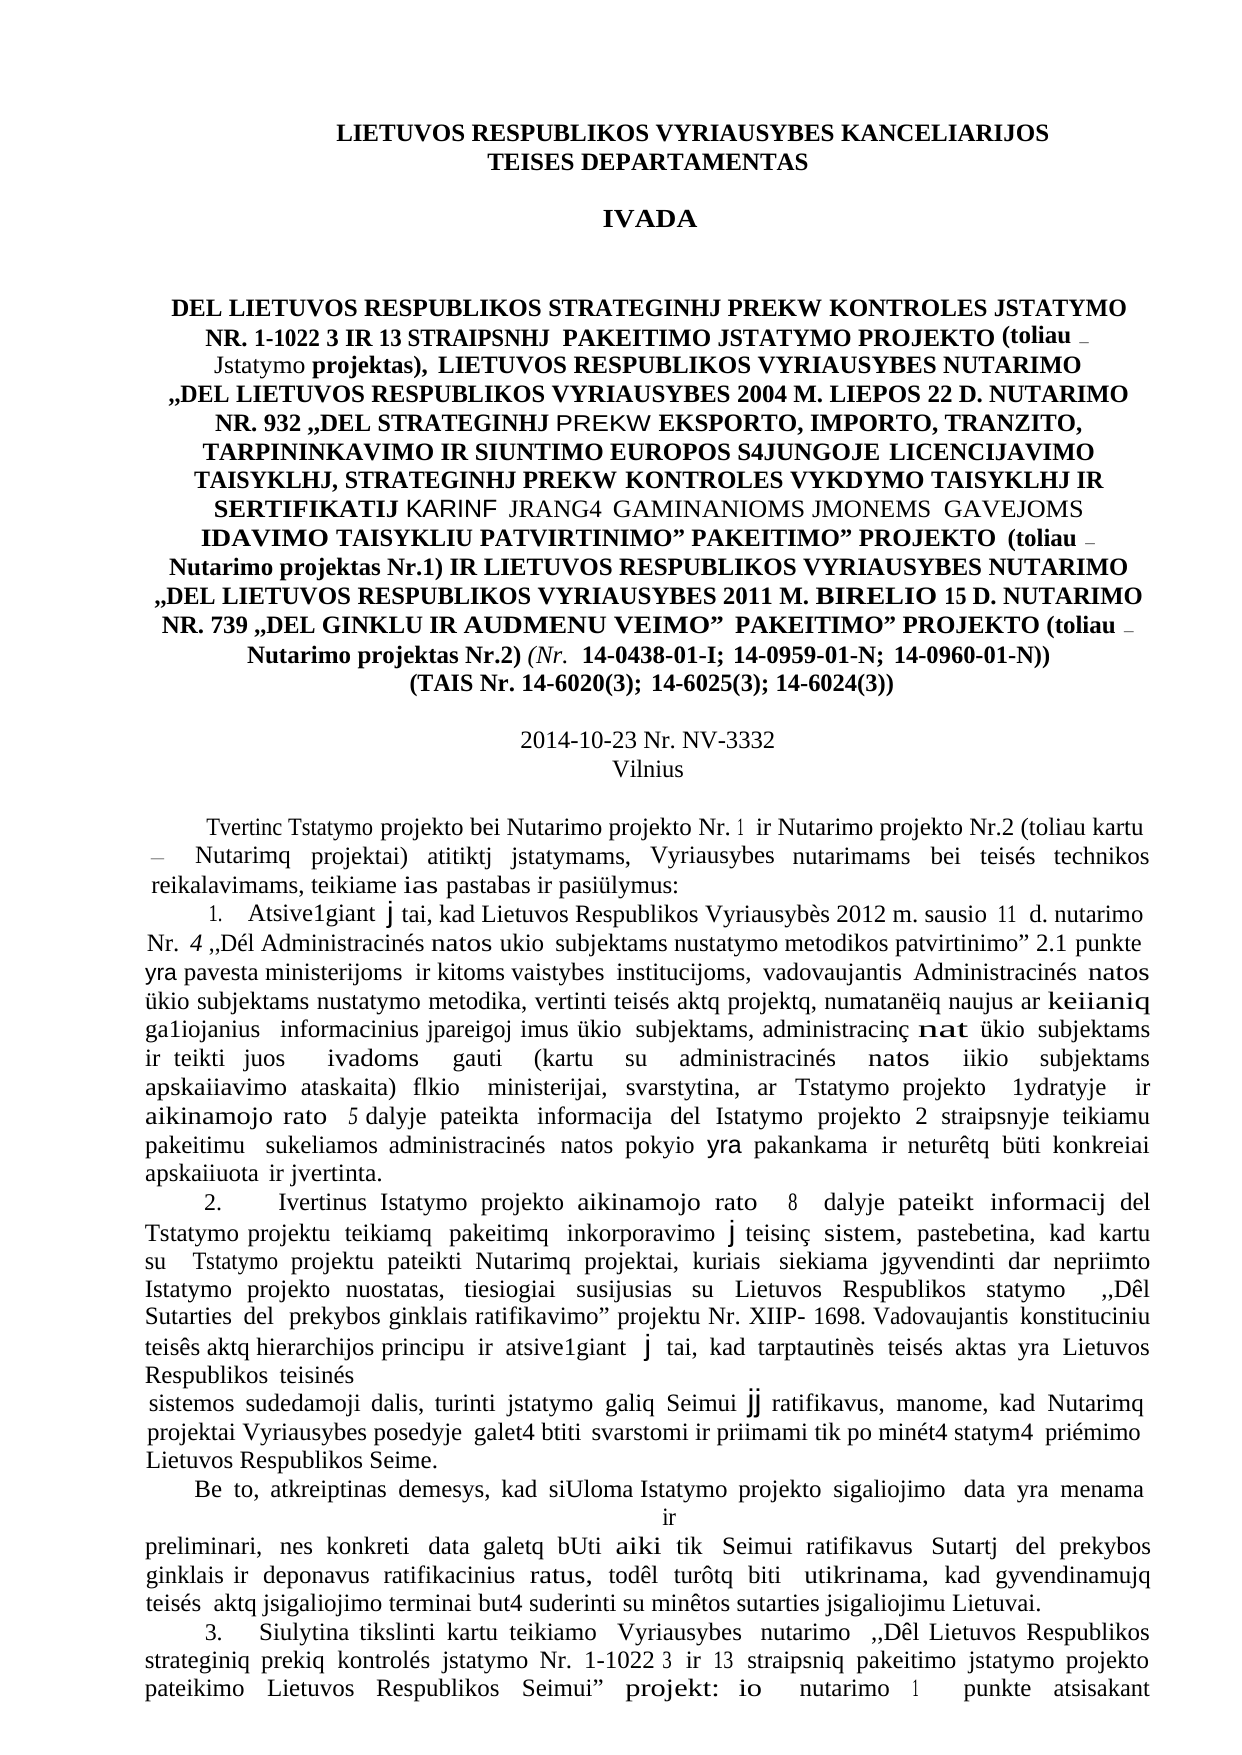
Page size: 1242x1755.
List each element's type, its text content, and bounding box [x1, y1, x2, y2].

text 2014-10-23 Nr. NV-3332 [514, 725, 781, 754]
text ,,DEL LIETUVOS RESPUBLIKOS VYRIAUSYBES 2004 M. LIEPOS 22 D. NUTARIMO NR. 932 ,,DEL STRATEGINHJ PREKW EKSPORTO, IMPORTO, TRANZITO, TARPININKAVIMO IR SIUNTIMO EUROPOS S4JUNGOJE LICENCIJAVIMO TAISYKLHJ, STRATEGINHJ PREKW KONTROLES VYKDYMO TAISYKLHJ IR SERTIFIKATIJ KARINF JRANG4 GAMINANIOMS JMONEMS GAVEJOMS IDAVIMO TAISYKLIU PATVIRTINIMO” PAKEITIMO” PROJEKTO (toliau - Nutarimo projektas Nr.1) IR LIETUVOS RESPUBLIKOS VYRIAUSYBES NUTARIMO [163, 379, 1134, 581]
text DEL LIETUVOS RESPUBLIKOS STRATEGINHJ PREKW KONTROLES JSTATYMO NR. 1-1022 3 IR 13 STRAIPSNHJ PAKEITIMO JSTATYMO PROJEKTO (toliau - Jstatymo projektas), LIETUVOS RESPUBLIKOS VYRIAUSYBES NUTARIMO [162, 294, 1134, 379]
text 1. Atsive1giant j tai, kad Lietuvos Respublikos Vyriausybès 2012 m. sausio 11 d. nutarimo [202, 899, 1149, 929]
text projektai Vyriausybes posedyje galet4 btiti svarstomi ir priimami tik po minét4 statym4 priémimo [141, 1419, 1147, 1446]
text Nr. 4 ,,Dél Administracinés natos ukio subjektams nustatymo metodikos patvirtinimo” 2.1 punkte [141, 929, 1148, 957]
text preliminari, nes konkreti data galetq bUti aiki tik Seimui ratifikavus Sutartj del prekybos ginklais ir deponavus ratifikacinius ratus, todêl turôtq biti utikrinama, kad gyvendinamujq teisés aktq jsigaliojimo terminai but4 suderinti su minêtos sutarties jsigaliojimu Lietuvai. [145, 1531, 1151, 1617]
text LIETUVOS RESPUBLIKOS VYRIAUSYBES KANCELIARIJOS TEISES DEPARTAMENTAS [336, 118, 1055, 176]
text Vilnius [606, 754, 690, 783]
text — Nutarimq projektai) atitiktj jstatymams, Vyriausybes nutarimams bei teisés technikos reikalavimams, teikiame ias pastabas ir pasiülymus: [151, 842, 1150, 899]
text (TAIS Nr. 14-6020(3); 14-6025(3); 14-6024(3)) [405, 668, 898, 697]
text sistemos sudedamoji dalis, turinti jstatymo galiq Seimui jj ratifikavus, manome, kad Nutarimq [142, 1389, 1151, 1419]
text Tvertinc Tstatymo projekto bei Nutarimo projekto Nr. 1 ir Nutarimo projekto Nr.2 (toliau kartu [201, 812, 1149, 841]
text Be to, atkreiptinas demesys, kad siUloma Istatymo projekto sigaliojimo data yra menama ir [189, 1474, 1149, 1531]
text 3. Siulytina tikslinti kartu teikiamo Vyriausybes nutarimo ,,Dêl Lietuvos Respublikos strateginiq prekiq kontrolés jstatymo Nr. 1-1022 3 ir 13 straipsniq pakeitimo jstatymo projekto pateikimo Lietuvos Respublikos Seimui” projekt: io nutarimo 1 punkte atsisakant [144, 1617, 1150, 1702]
text Lietuvos Respublikos Seime. [146, 1446, 442, 1474]
text yra pavesta ministerijoms ir kitoms vaistybes institucijoms, vadovaujantis Administracinés natos ükio subjektams nustatymo metodika, vertinti teisés aktq projektq, numatanëiq naujus ar keiianiq ga1iojanius informacinius jpareigoj imus ükio subjektams, administracinç nat ükio subjektams ir teikti juos ivadoms gauti (kartu su administracinés natos iikio subjektams apskaiiavimo ataskaita) flkio ministerijai, svarstytina, ar Tstatymo projekto 1ydratyje ir aikinamojo rato 5 dalyje pateikta informacija del Istatymo projekto 2 straipsnyje teikiamu pakeitimu sukeliamos administracinés natos pokyio yra pakankama ir neturêtq büti konkreiai apskaiiuota ir jvertinta. [145, 957, 1150, 1187]
text 2. Ivertinus Istatymo projekto aikinamojo rato 8 dalyje pateikt informacij del Tstatymo projektu teikiamq pakeitimq inkorporavimo j teisinç sistem, pastebetina, kad kartu su Tstatymo projektu pateikti Nutarimq projektai, kuriais siekiama jgyvendinti dar nepriimto Istatymo projekto nuostatas, tiesiogiai susijusias su Lietuvos Respublikos statymo ,,Dêl Sutarties del prekybos ginklais ratifikavimo” projektu Nr. XIIP- 1698. Vadovaujantis konstituciniu teisês aktq hierarchijos principu ir atsive1giant j tai, kad tarptautinès teisés aktas yra Lietuvos Respublikos teisinés [144, 1188, 1150, 1389]
text ,,DEL LIETUVOS RESPUBLIKOS VYRIAUSYBES 2011 M. BIRELIO 15 D. NUTARIMO NR. 739 ,,DEL GINKLU IR AUDMENU VEIMO” PAKEITIMO” PROJEKTO (toliau - Nutarimo projektas Nr.2) (Nr. 14-0438-01-I; 14-0959-01-N; 14-0960-01-N)) [146, 581, 1151, 668]
text IVADA [596, 203, 703, 233]
